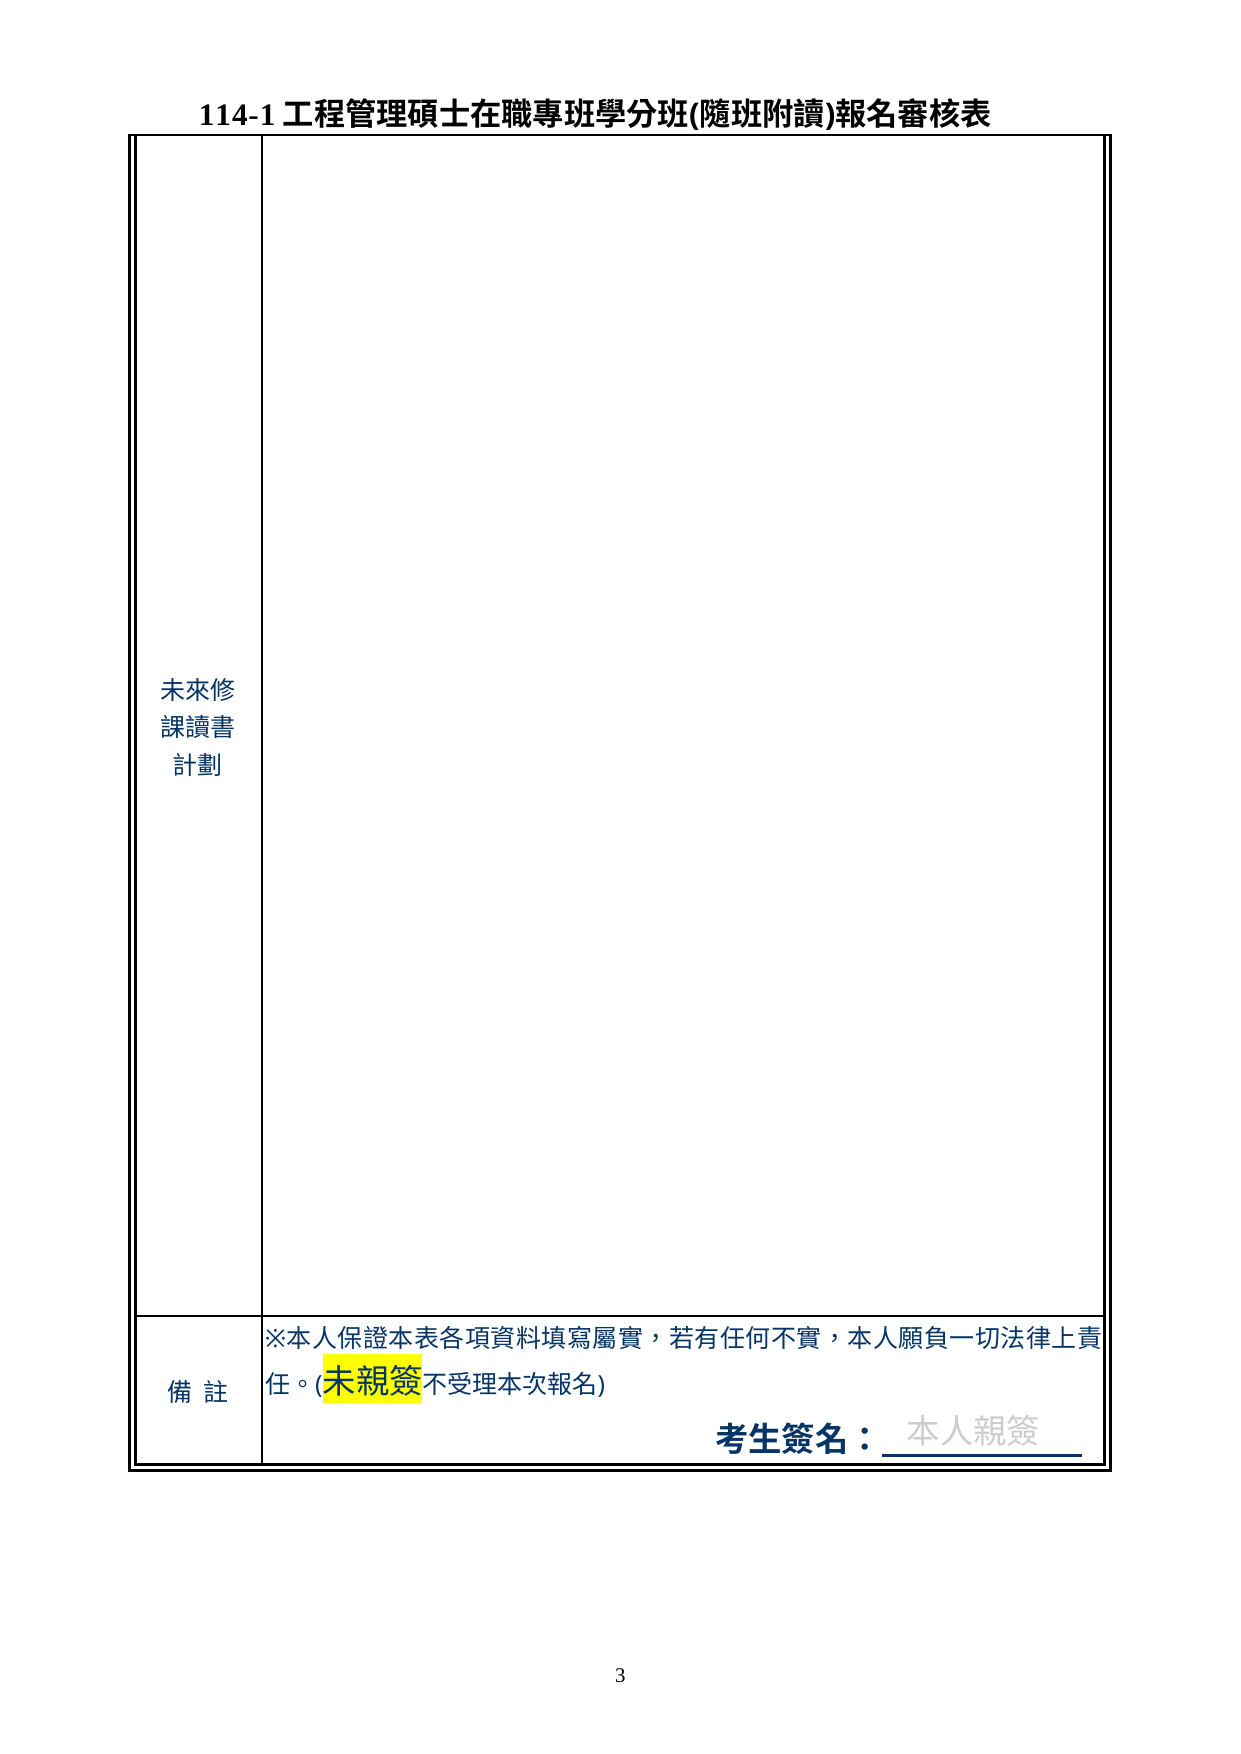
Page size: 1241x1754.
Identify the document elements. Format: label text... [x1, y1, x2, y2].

table_cell ※本人保證本表各項資料填寫屬實，若有任何不實，本人願負一切法律上責任。(未親簽不受理本次報名) 考生簽名： [263, 1317, 1103, 1463]
table_cell 備 註 [137, 1317, 261, 1463]
table_cell [263, 136, 1103, 1315]
table_cell 未來修課讀書計劃 [137, 136, 261, 1315]
